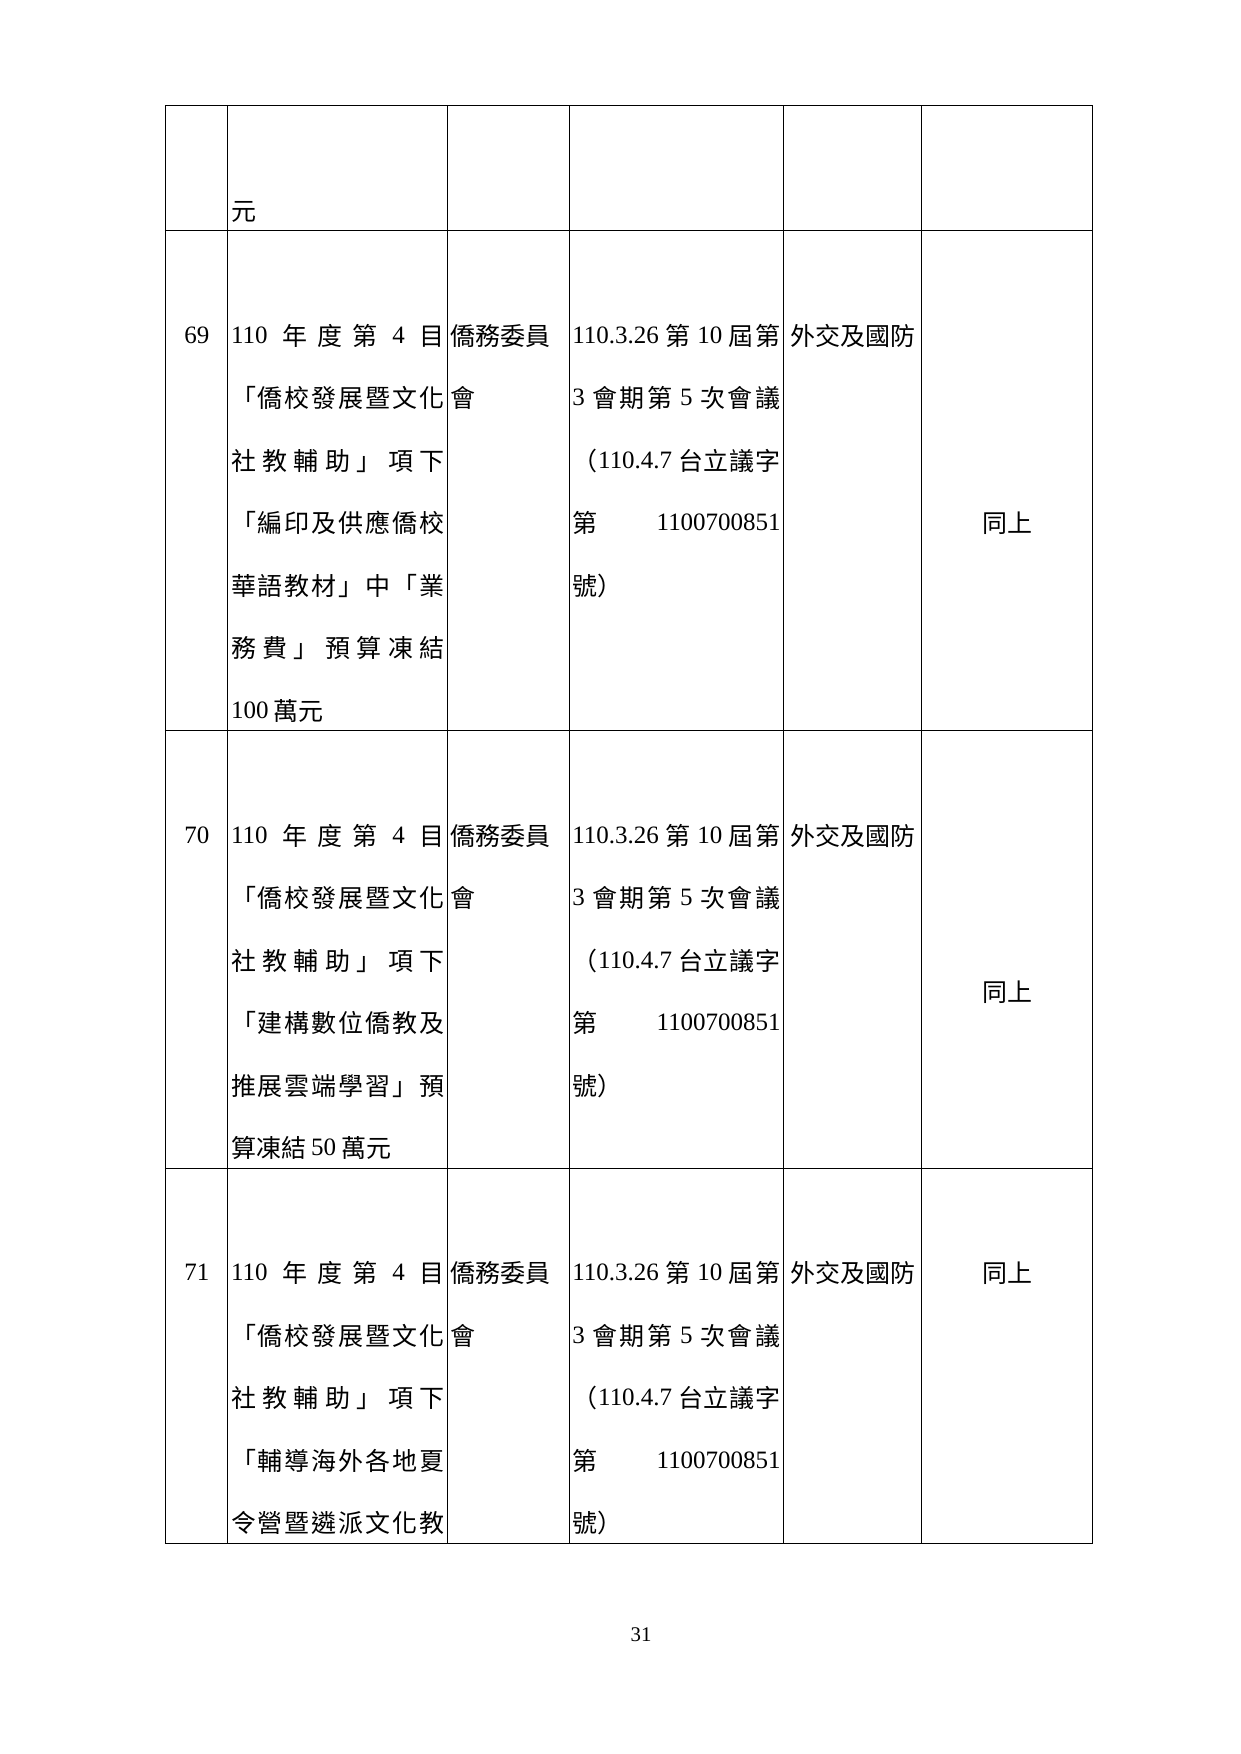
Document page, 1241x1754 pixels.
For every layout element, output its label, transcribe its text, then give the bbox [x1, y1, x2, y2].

table_cell 110.3.26第10屆第3會期第5次會議（110.4.7台立議字第1100700851號） [570, 731, 783, 1168]
table_cell 110年度第4目「僑校發展暨文化社教輔助」項下「輔導海外各地夏令營暨遴派文化教 [228, 1169, 447, 1543]
table_cell [166, 106, 227, 230]
table_cell 110.3.26第10屆第3會期第5次會議（110.4.7台立議字第1100700851號） [570, 1169, 783, 1543]
table_cell 元 [228, 106, 447, 230]
table_cell 110.3.26第10屆第3會期第5次會議（110.4.7台立議字第1100700851號） [570, 231, 783, 730]
table_cell 外交及國防 [784, 1169, 921, 1543]
table_cell 同上 [922, 1169, 1092, 1543]
table_cell 同上 [922, 731, 1092, 1168]
table_cell [570, 106, 783, 230]
table_cell 僑務委員會 [448, 1169, 569, 1543]
table_cell 110年度第4目「僑校發展暨文化社教輔助」項下「編印及供應僑校華語教材」中「業務費」預算凍結100萬元 [228, 231, 447, 730]
table_cell 110年度第4目「僑校發展暨文化社教輔助」項下「建構數位僑教及推展雲端學習」預算凍結50萬元 [228, 731, 447, 1168]
table_cell [166, 731, 227, 1168]
table_cell [166, 231, 227, 730]
table_cell [166, 1169, 227, 1543]
table_cell [784, 106, 921, 230]
table_cell 外交及國防 [784, 231, 921, 730]
table_cell [448, 106, 569, 230]
table_cell 外交及國防 [784, 731, 921, 1168]
table_cell [922, 106, 1092, 230]
table_cell 同上 [922, 231, 1092, 730]
table_cell 僑務委員會 [448, 731, 569, 1168]
table_cell 僑務委員會 [448, 231, 569, 730]
